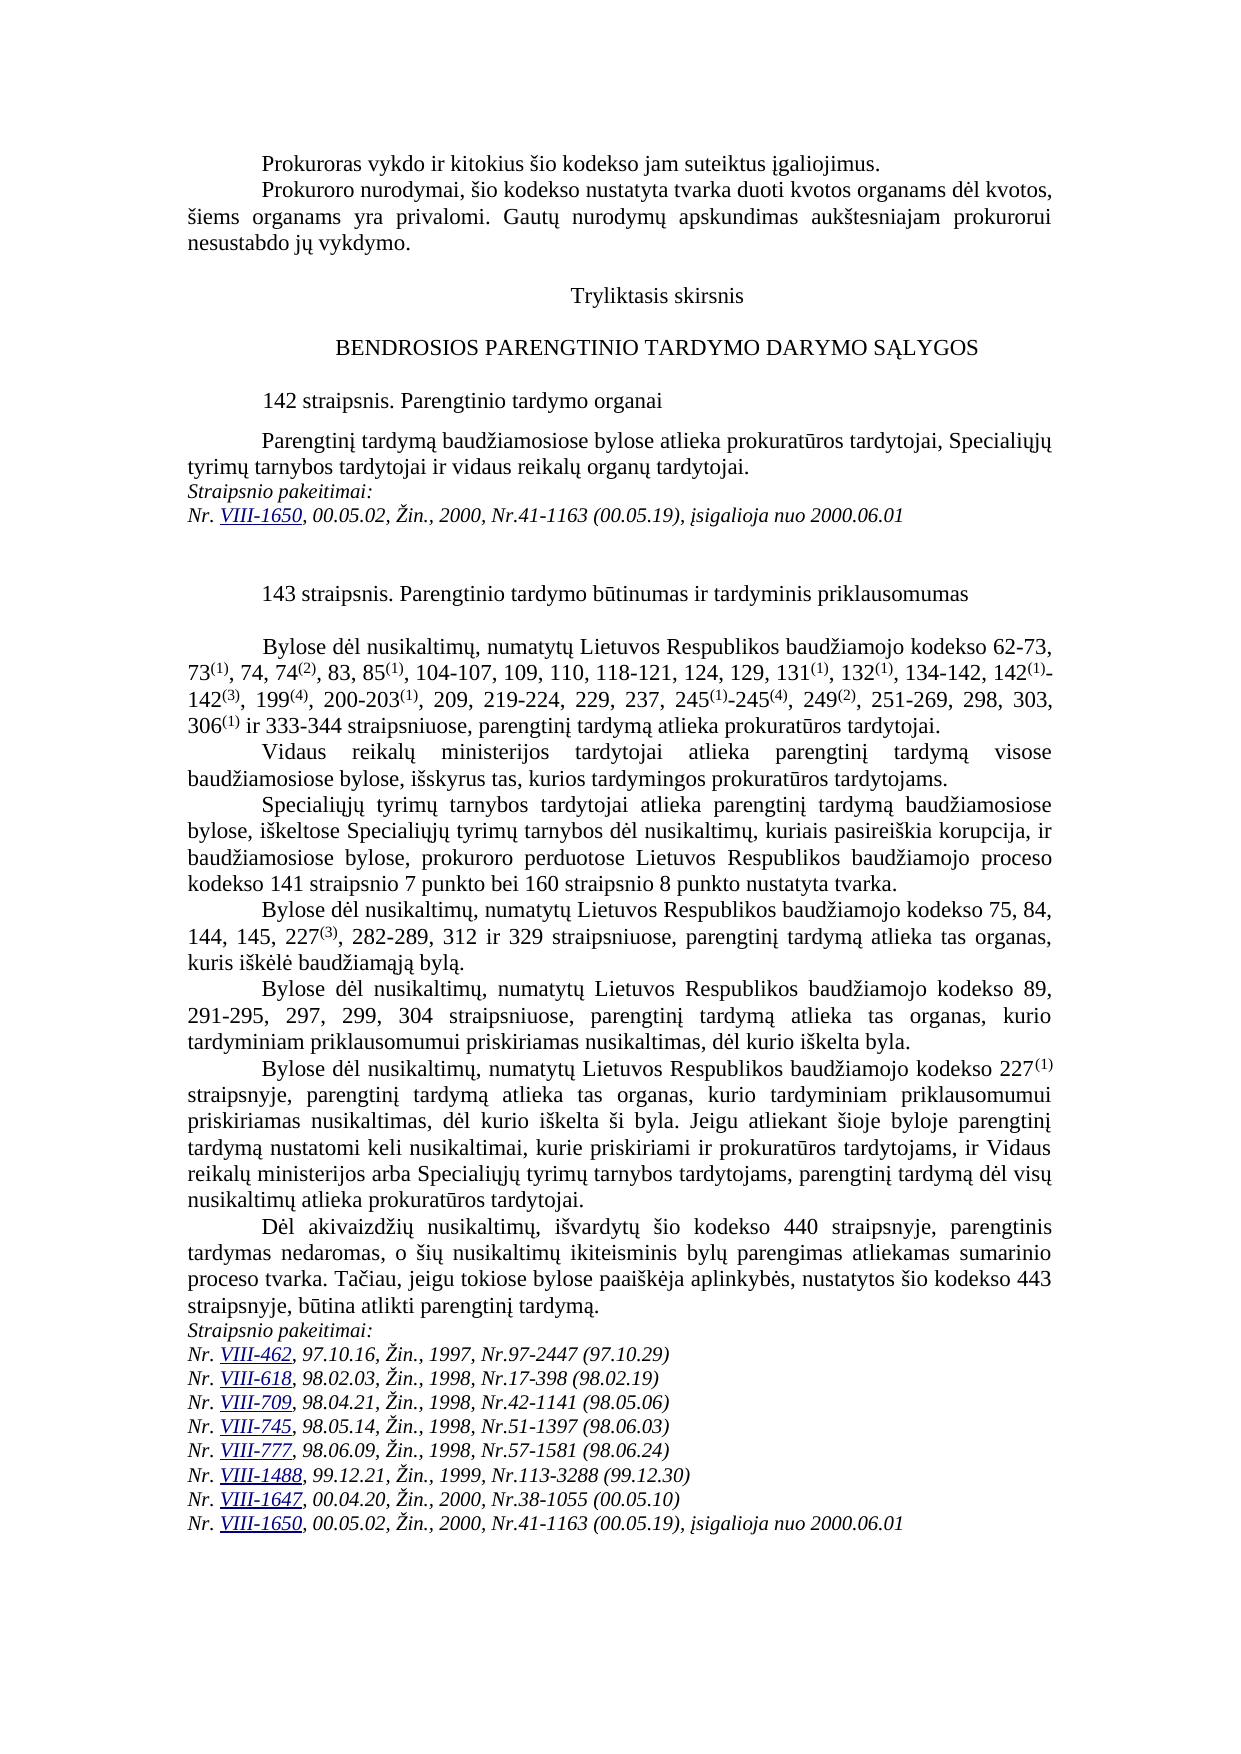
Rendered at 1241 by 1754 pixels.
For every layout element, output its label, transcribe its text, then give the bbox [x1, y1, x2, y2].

text BENDROSIOS PARENGTINIO TARDYMO DARYMO SĄLYGOS [187, 334, 1053, 361]
text Straipsnio pakeitimai: [187, 1318, 1053, 1342]
text Prokuroro nurodymai, šio kodekso nustatyta tvarka duoti kvotos organams dėl kvotos, šiems organams yra privalomi. Gautų nurodymų apskundimas aukštesniajam prokurorui nesustabdo jų vykdymo. [187, 176, 1053, 255]
text Nr. VIII-618, 98.02.03, Žin., 1998, Nr.17-398 (98.02.19) [187, 1366, 1053, 1390]
text 142 straipsnis. Parengtinio tardymo organai [187, 387, 1053, 413]
text Bylose dėl nusikaltimų, numatytų Lietuvos Respublikos baudžiamojo kodekso 62-73, 73(1), 74, 74(2), 83, 85(1), 104-107, 109, 110, 118-121, 124, 129, 131(1), 132(1), 134-142, 142(1)-142(3), 199(4), 200-203(1), 209, 219-224, 229, 237, 245(1)-245(4), 249(2), 251-269, 298, 303, 306(1) ir 333-344 straipsniuose, parengtinį tardymą atlieka prokuratūros tardytojai. [187, 633, 1053, 738]
text Prokuroras vykdo ir kitokius šio kodekso jam suteiktus įgaliojimus. [187, 150, 1053, 176]
text Nr. VIII-745, 98.05.14, Žin., 1998, Nr.51-1397 (98.06.03) [187, 1414, 1053, 1438]
text Vidaus reikalų ministerijos tardytojai atlieka parengtinį tardymą visose baudžiamosiose bylose, išskyrus tas, kurios tardymingos prokuratūros tardytojams. [187, 738, 1053, 791]
text Nr. VIII-1488, 99.12.21, Žin., 1999, Nr.113-3288 (99.12.30) [187, 1462, 1053, 1487]
text 143 straipsnis. Parengtinio tardymo būtinumas ir tardyminis priklausomumas [187, 580, 1053, 607]
text Straipsnio pakeitimai: [187, 479, 1053, 503]
text Nr. VIII-709, 98.04.21, Žin., 1998, Nr.42-1141 (98.05.06) [187, 1390, 1053, 1414]
text Nr. VIII-1650, 00.05.02, Žin., 2000, Nr.41-1163 (00.05.19), įsigalioja nuo 2000.06.01 [187, 1511, 1053, 1535]
text Nr. VIII-462, 97.10.16, Žin., 1997, Nr.97-2447 (97.10.29) [187, 1342, 1053, 1366]
text Parengtinį tardymą baudžiamosiose bylose atlieka prokuratūros tardytojai, Specialiųjų tyrimų tarnybos tardytojai ir vidaus reikalų organų tardytojai. [187, 427, 1053, 479]
text Dėl akivaizdžių nusikaltimų, išvardytų šio kodekso 440 straipsnyje, parengtinis tardymas nedaromas, o šių nusikaltimų ikiteisminis bylų parengimas atliekamas sumarinio proceso tvarka. Tačiau, jeigu tokiose bylose paaiškėja aplinkybės, nustatytos šio kodekso 443 straipsnyje, būtina atlikti parengtinį tardymą. [187, 1213, 1053, 1318]
text Specialiųjų tyrimų tarnybos tardytojai atlieka parengtinį tardymą baudžiamosiose bylose, iškeltose Specialiųjų tyrimų tarnybos dėl nusikaltimų, kuriais pasireiškia korupcija, ir baudžiamosiose bylose, prokuroro perduotose Lietuvos Respublikos baudžiamojo proceso kodekso 141 straipsnio 7 punkto bei 160 straipsnio 8 punkto nustatyta tvarka. [187, 791, 1053, 896]
text Nr. VIII-1647, 00.04.20, Žin., 2000, Nr.38-1055 (00.05.10) [187, 1487, 1053, 1511]
text Nr. VIII-777, 98.06.09, Žin., 1998, Nr.57-1581 (98.06.24) [187, 1438, 1053, 1462]
text Bylose dėl nusikaltimų, numatytų Lietuvos Respublikos baudžiamojo kodekso 89, 291-295, 297, 299, 304 straipsniuose, parengtinį tardymą atlieka tas organas, kurio tardyminiam priklausomumui priskiriamas nusikaltimas, dėl kurio iškelta byla. [187, 976, 1053, 1054]
text Nr. VIII-1650, 00.05.02, Žin., 2000, Nr.41-1163 (00.05.19), įsigalioja nuo 2000.06.01 [187, 503, 1053, 527]
text Bylose dėl nusikaltimų, numatytų Lietuvos Respublikos baudžiamojo kodekso 227(1) straipsnyje, parengtinį tardymą atlieka tas organas, kurio tardyminiam priklausomumui priskiriamas nusikaltimas, dėl kurio iškelta ši byla. Jeigu atliekant šioje byloje parengtinį tardymą nustatomi keli nusikaltimai, kurie priskiriami ir prokuratūros tardytojams, ir Vidaus reikalų ministerijos arba Specialiųjų tyrimų tarnybos tardytojams, parengtinį tardymą dėl visų nusikaltimų atlieka prokuratūros tardytojai. [187, 1054, 1053, 1213]
text Tryliktasis skirsnis [187, 282, 1053, 308]
text Bylose dėl nusikaltimų, numatytų Lietuvos Respublikos baudžiamojo kodekso 75, 84, 144, 145, 227(3), 282-289, 312 ir 329 straipsniuose, parengtinį tardymą atlieka tas organas, kuris iškėlė baudžiamąją bylą. [187, 896, 1053, 976]
